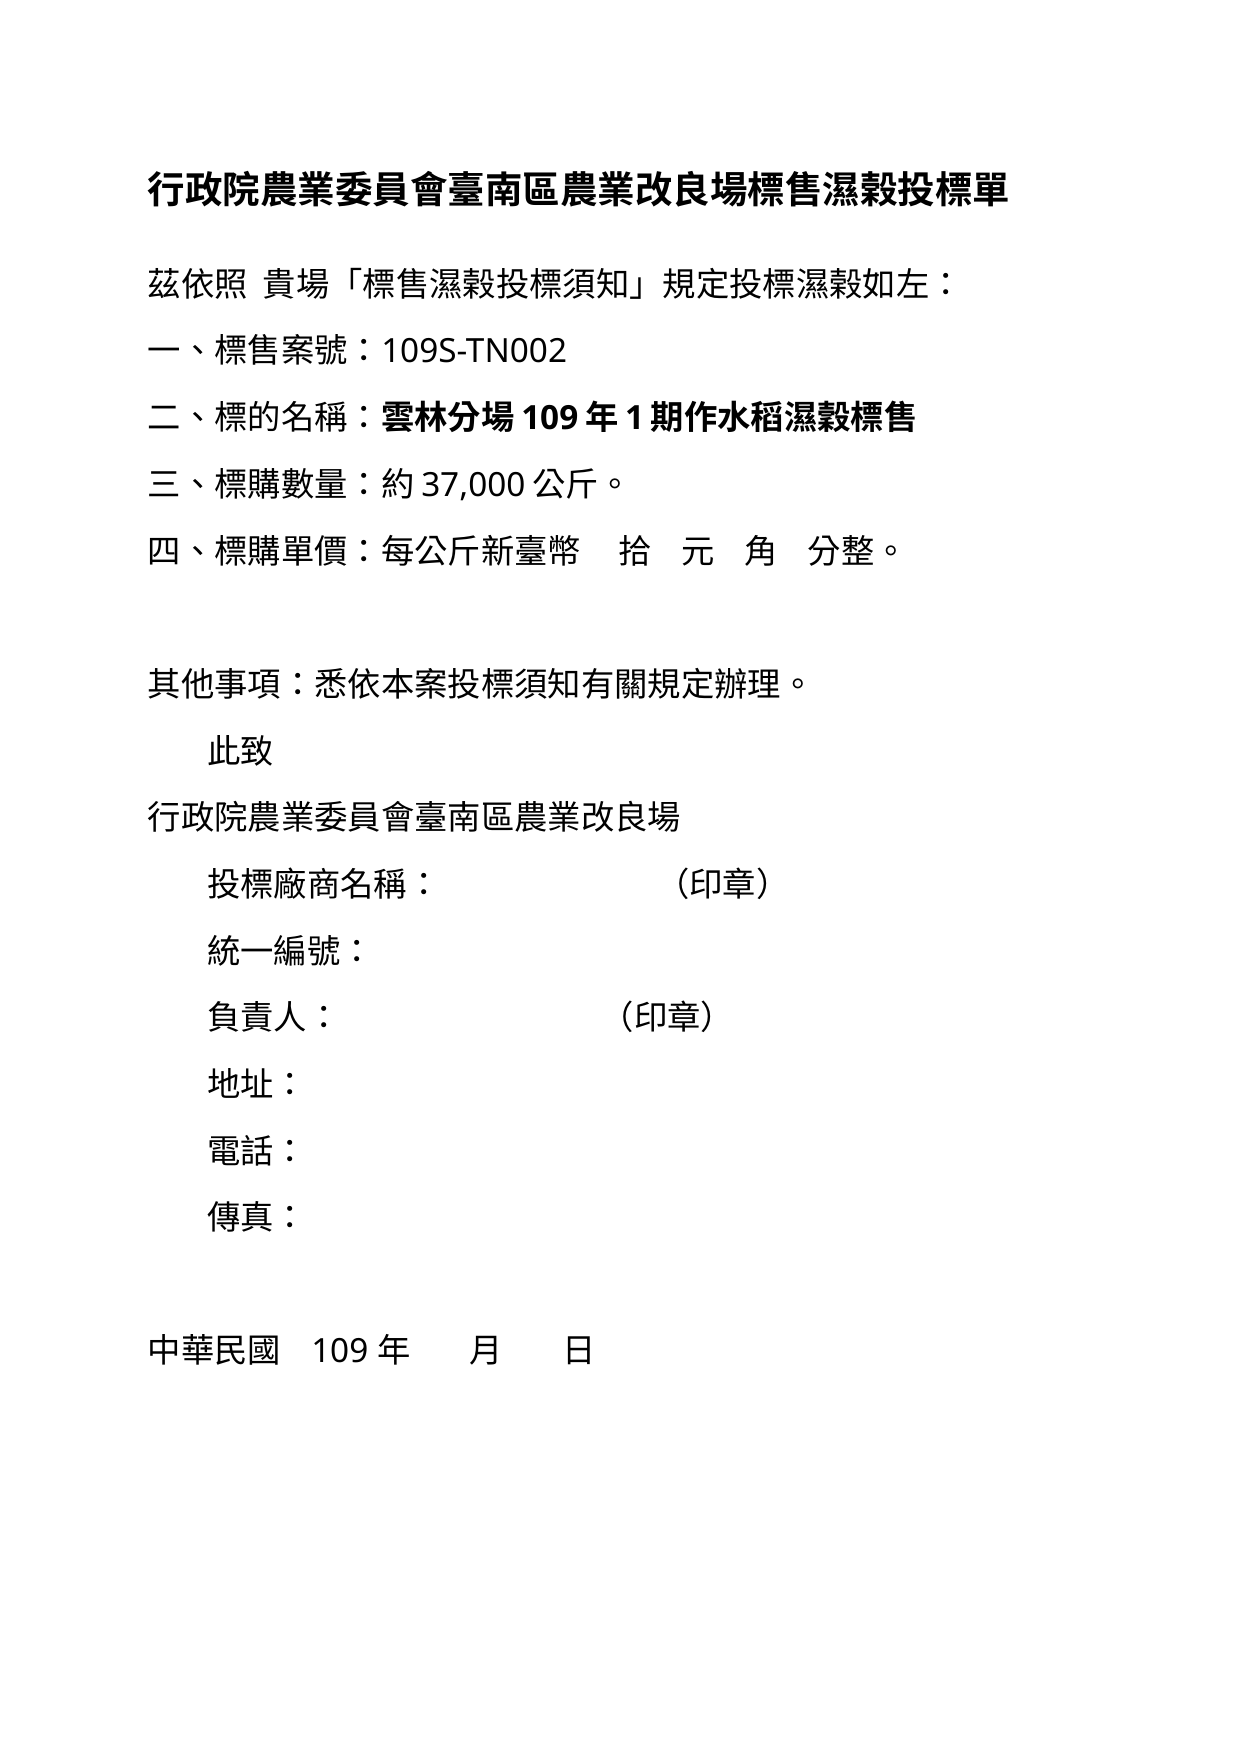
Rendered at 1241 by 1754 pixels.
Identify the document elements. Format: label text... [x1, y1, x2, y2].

text 統一編號： [207, 906, 1092, 973]
text 中華民國 109 年 月 日 [148, 1306, 1092, 1373]
text 行政院農業委員會臺南區農業改良場標售濕榖投標單 [148, 148, 1092, 214]
text 一、標售案號：109S-TN002 [148, 306, 1092, 373]
text 負責人： （印章） [207, 973, 1092, 1039]
text 二、標的名稱：雲林分場109年1期作水稻濕穀標售 [148, 373, 1092, 439]
text 其他事項：悉依本案投標須知有關規定辦理。 [148, 639, 1092, 706]
text 地址： [207, 1039, 1092, 1106]
text 四、標購單價：每公斤新臺幣 拾 元 角 分整。 [148, 506, 1092, 573]
text 電話： [207, 1106, 1092, 1173]
text 此致 [207, 706, 1092, 773]
text 行政院農業委員會臺南區農業改良場 [148, 773, 1092, 839]
text 三、標購數量：約37,000公斤。 [148, 439, 1092, 506]
text 投標廠商名稱： （印章） [207, 839, 1092, 906]
text 茲依照 貴場「標售濕榖投標須知」規定投標濕榖如左： [148, 239, 1092, 306]
text 傳真： [207, 1173, 1092, 1239]
